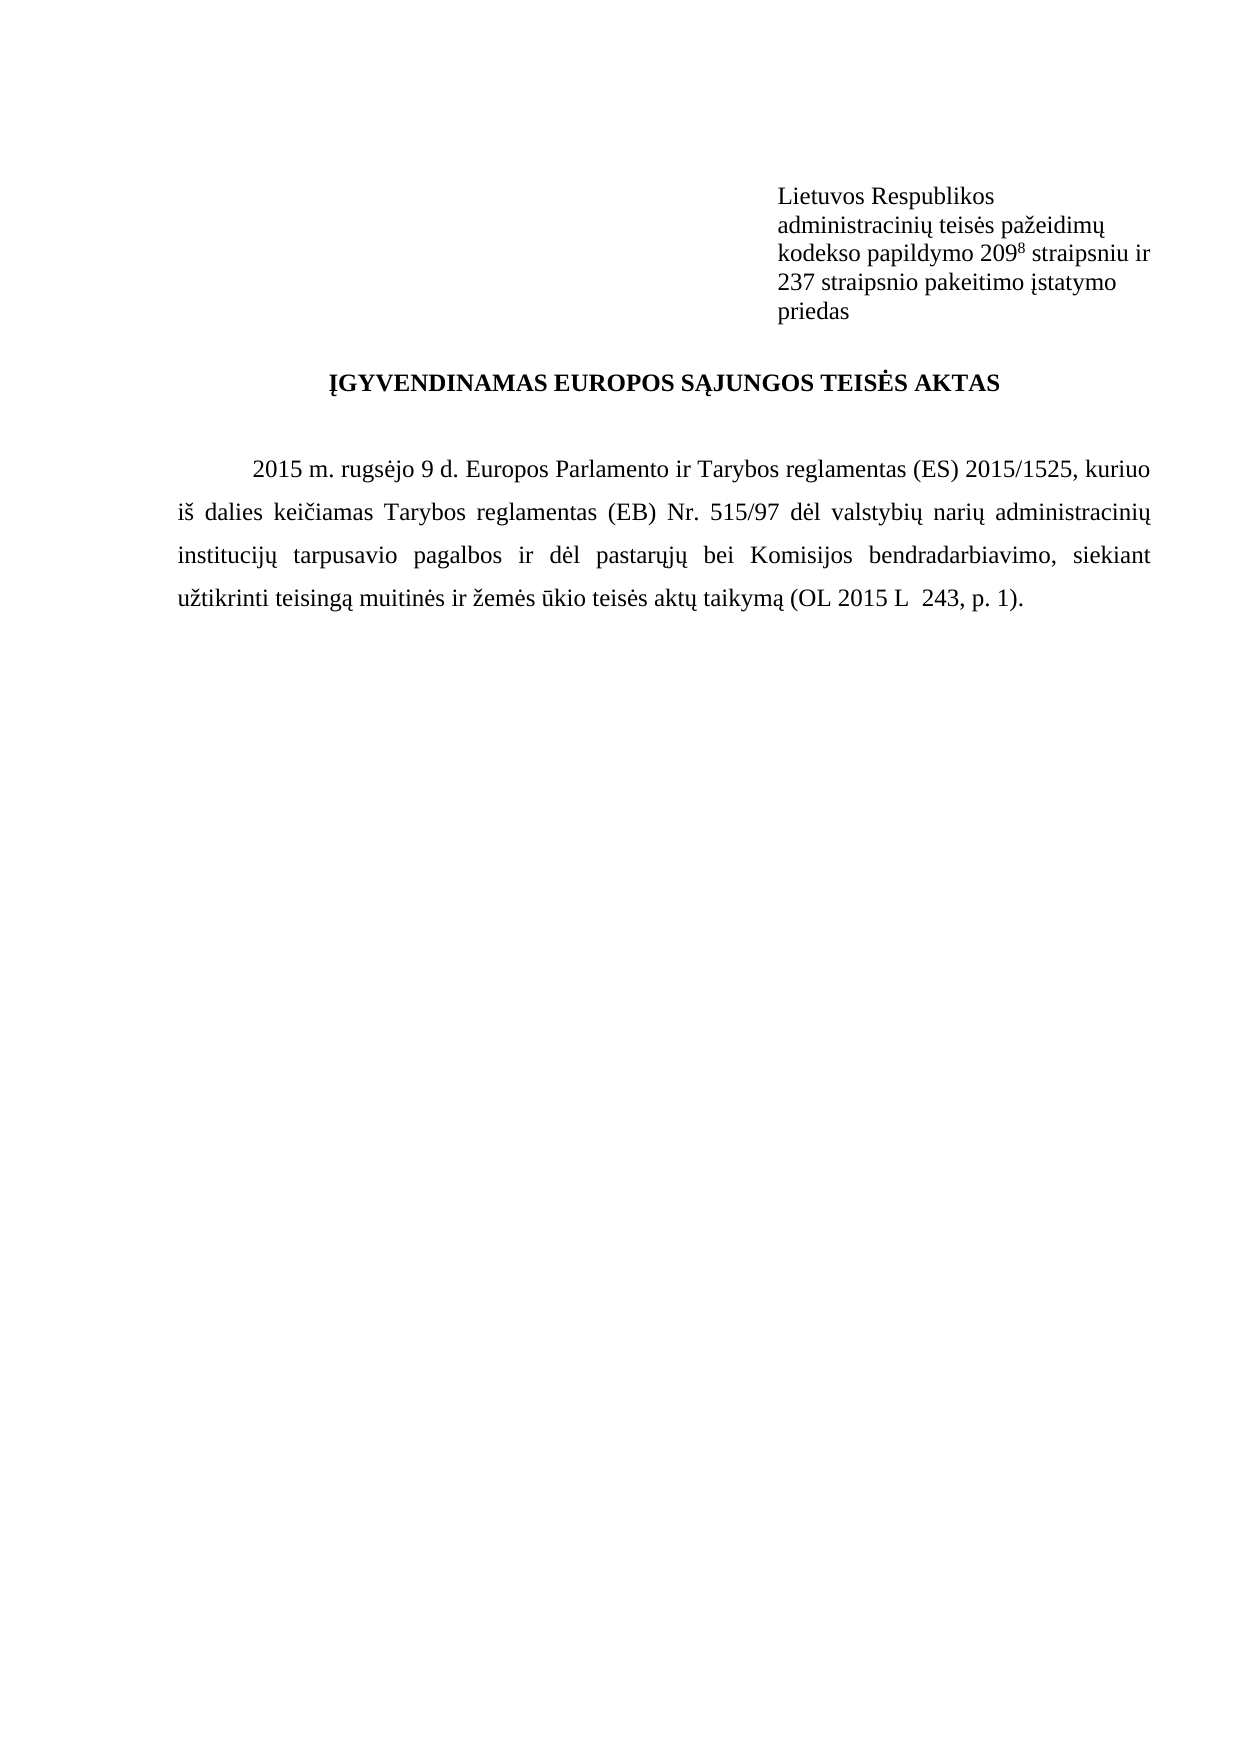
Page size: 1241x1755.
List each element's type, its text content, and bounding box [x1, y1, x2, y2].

text 2015 m. rugsėjo 9 d. Europos Parlamento ir Tarybos reglamentas (ES) 2015/1525, kuriuo iš dalies keičiamas Tarybos reglamentas (EB) Nr. 515/97 dėl valstybių narių administracinių institucijų tarpusavio pagalbos ir dėl pastarųjų bei Komisijos bendradarbiavimo, siekiant užtikrinti teisingą muitinės ir žemės ūkio teisės aktų taikymą (OL 2015 L 243, p. 1). [177, 454, 1152, 612]
text ĮGYVENDINAMAS EUROPOS SĄJUNGOS TEISĖS AKTAS [177, 368, 1152, 397]
text Lietuvos Respublikos [177, 181, 1152, 210]
text kodekso papildymo 2098 straipsniu ir [177, 238, 1152, 267]
text 237 straipsnio pakeitimo įstatymo [177, 267, 1152, 296]
text priedas [177, 296, 1152, 325]
text administracinių teisės pažeidimų [177, 210, 1152, 238]
